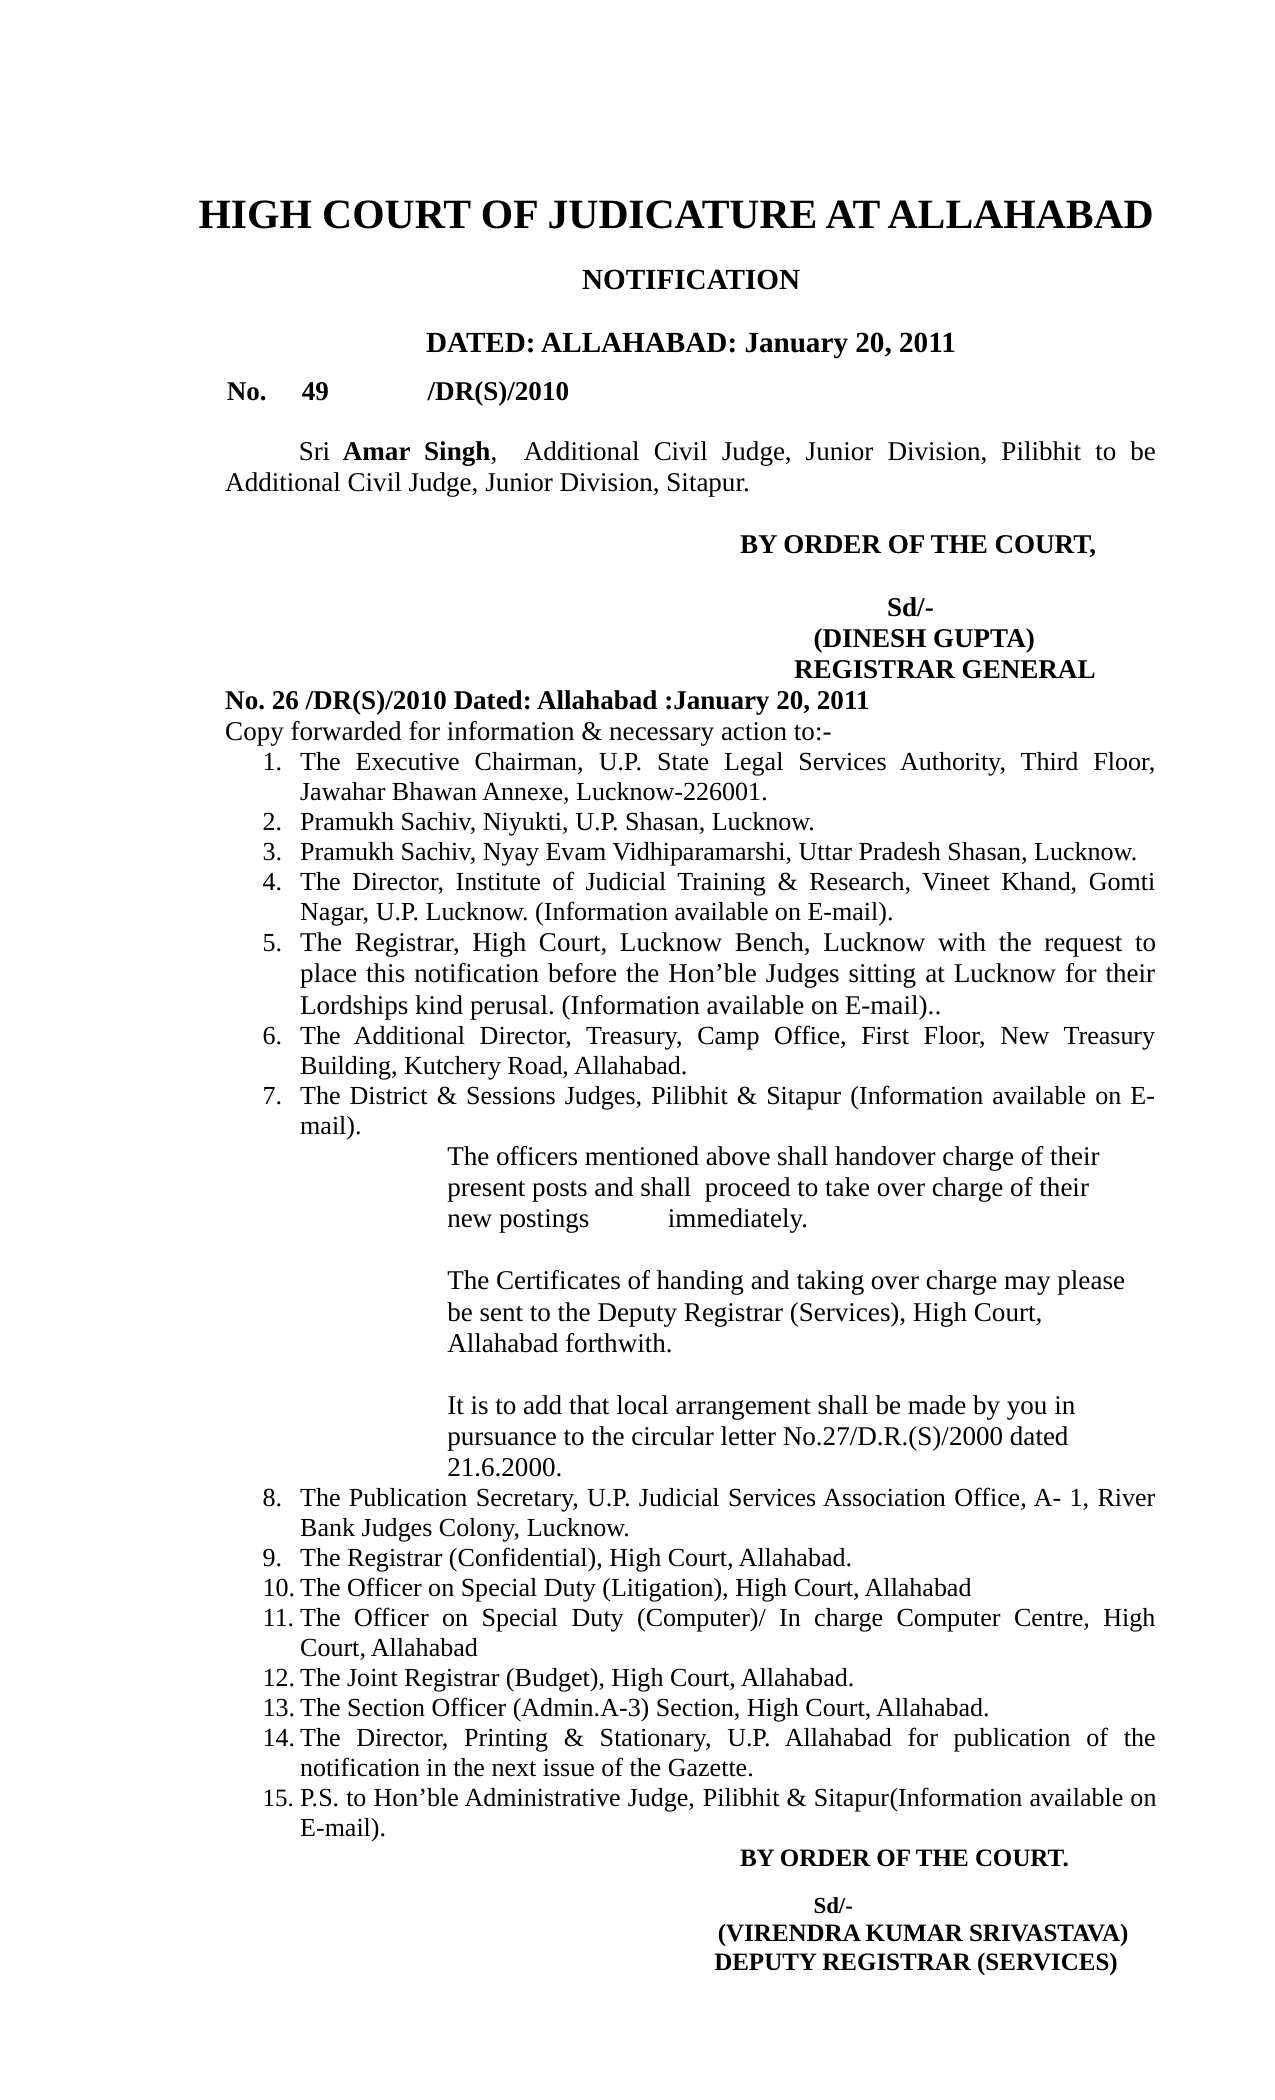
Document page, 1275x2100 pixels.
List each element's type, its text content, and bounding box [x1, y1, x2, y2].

title HIGH COURT OF JUDICATURE AT ALLAHABAD [187, 189, 1165, 237]
list The Officer on Special Duty (Computer)/ In charge Computer Centre, High Court, Allahabad [262, 1602, 1157, 1662]
text (VIRENDRA KUMAR SRIVASTAVA) [225, 1918, 1157, 1947]
table_header 49 [283, 375, 416, 406]
list The Officer on Special Duty (Litigation), High Court, Allahabad [262, 1572, 1157, 1602]
list The District & Sessions Judges, Pilibhit & Sitapur (Information available on E-mail). [262, 1080, 1157, 1140]
list The Section Officer (Admin.A-3) Section, High Court, Allahabad. [262, 1692, 1157, 1722]
subtitle No. 26 /DR(S)/2010 Dated: Allahabad :January 20, 2011 [225, 684, 1154, 715]
text Sri Amar Singh, Additional Civil Judge, Junior Division, Pilibhit to be Additional Civil Judge, Junior Division, Sitapur. [225, 435, 1157, 497]
list DEPUTY REGISTRAR (SERVICES) [600, 1947, 1157, 1976]
subtitle DATED: ALLAHABAD: January 20, 2011 [225, 325, 1157, 358]
list be sent to the Deputy Registrar (Services), High Court, Allahabad forthwith. [262, 1296, 1157, 1358]
list The Additional Director, Treasury, Camp Office, First Floor, New Treasury Building, Kutchery Road, Allahabad. [262, 1020, 1157, 1080]
list The Publication Secretary, U.P. Judicial Services Association Office, A- 1, River Bank Judges Colony, Lucknow. [262, 1482, 1157, 1542]
list The Director, Printing & Stationary, U.P. Allahabad for publication of the notification in the next issue of the Gazette. [262, 1722, 1157, 1782]
list The Certificates of handing and taking over charge may please [262, 1264, 1157, 1296]
list The Director, Institute of Judicial Training & Research, Vineet Khand, Gomti Nagar, U.P. Lucknow. (Information available on E-mail). [262, 866, 1157, 926]
text Sd/- [225, 1892, 1157, 1918]
list It is to add that local arrangement shall be made by you in pursuance to the circular letter No.27/D.R.(S)/2000 dated 21.6.2000. [262, 1389, 1157, 1482]
table_header /DR(S)/2010 [416, 375, 614, 406]
table_header No. [215, 375, 283, 406]
list The Executive Chairman, U.P. State Legal Services Authority, Third Floor, Jawahar Bhawan Annexe, Lucknow-226001. [262, 746, 1157, 806]
text BY ORDER OF THE COURT, [225, 528, 1157, 559]
list Pramukh Sachiv, Nyay Evam Vidhiparamarshi, Uttar Pradesh Shasan, Lucknow. [262, 836, 1157, 866]
text Copy forwarded for information & necessary action to:- [225, 715, 1157, 746]
text REGISTRAR GENERAL [225, 653, 1157, 684]
subtitle NOTIFICATION [225, 262, 1157, 296]
list The Registrar, High Court, Lucknow Bench, Lucknow with the request to place this notification before the Hon’ble Judges sitting at Lucknow for their Lordships kind perusal. (Information available on E-mail).. [262, 926, 1157, 1020]
list new postings immediately. [262, 1202, 1157, 1233]
list The Registrar (Confidential), High Court, Allahabad. [262, 1542, 1157, 1572]
list The Joint Registrar (Budget), High Court, Allahabad. [262, 1662, 1157, 1692]
list Pramukh Sachiv, Niyukti, U.P. Shasan, Lucknow. [262, 806, 1157, 836]
list The officers mentioned above shall handover charge of their present posts and shall proceed to take over charge of their [262, 1140, 1157, 1202]
text BY ORDER OF THE COURT. [225, 1842, 1157, 1872]
text Sd/- (DINESH GUPTA) [75, 591, 1157, 653]
list P.S. to Hon’ble Administrative Judge, Pilibhit & Sitapur(Information available on E-mail). [262, 1782, 1157, 1842]
